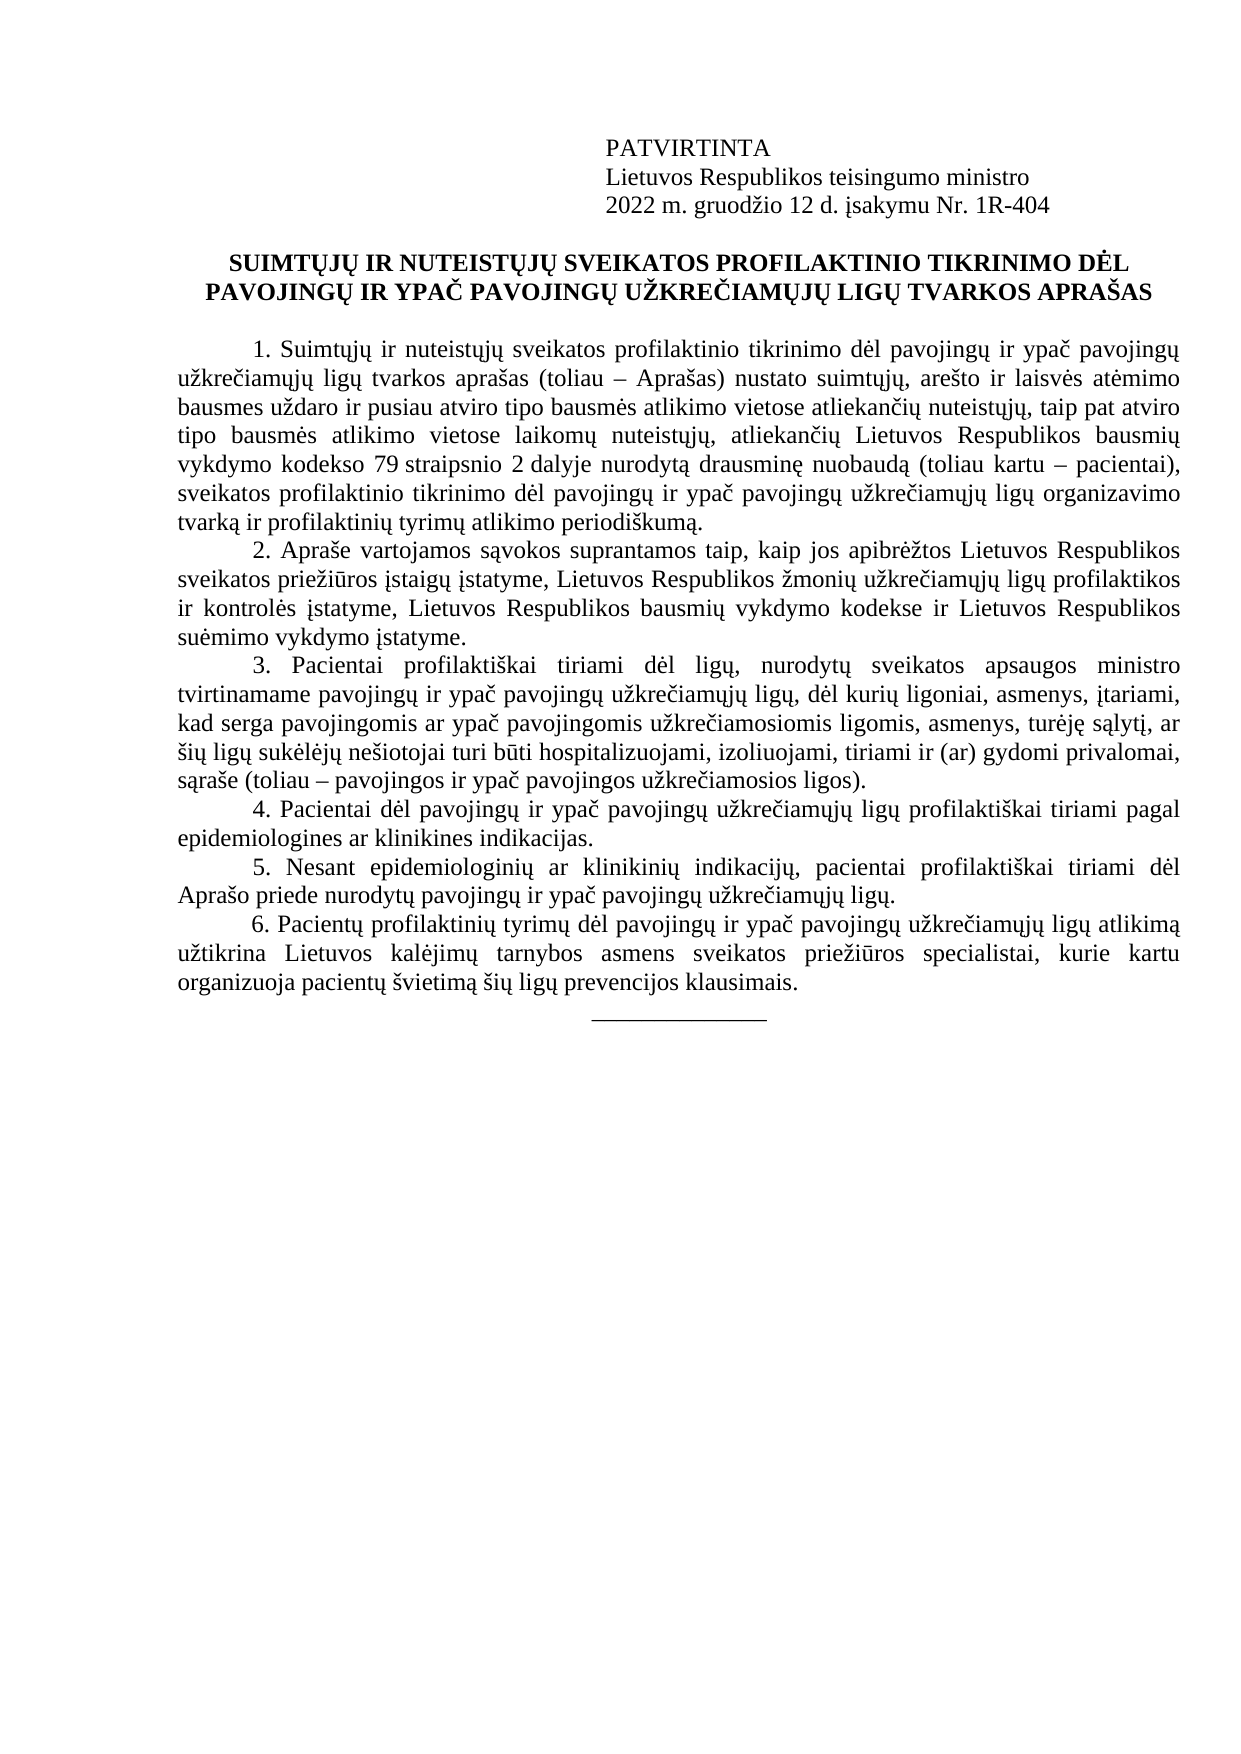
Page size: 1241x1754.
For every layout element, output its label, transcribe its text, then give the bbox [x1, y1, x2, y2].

text ______________ [177, 995, 1181, 1024]
text 5. Nesant epidemiologinių ar klinikinių indikacijų, pacientai profilaktiškai tiriami dėl Aprašo priede nurodytų pavojingų ir ypač pavojingų užkrečiamųjų ligų. [177, 852, 1181, 909]
text 2. Apraše vartojamos sąvokos suprantamos taip, kaip jos apibrėžtos Lietuvos Respublikos sveikatos priežiūros įstaigų įstatyme, Lietuvos Respublikos žmonių užkrečiamųjų ligų profilaktikos ir kontrolės įstatyme, Lietuvos Respublikos bausmių vykdymo kodekse ir Lietuvos Respublikos suėmimo vykdymo įstatyme. [177, 535, 1181, 650]
text 2022 m. gruodžio 12 d. įsakymu Nr. 1R-404 [605, 190, 1181, 219]
text Lietuvos Respublikos teisingumo ministro [605, 162, 1181, 190]
text 6. Pacientų profilaktinių tyrimų dėl pavojingų ir ypač pavojingų užkrečiamųjų ligų atlikimą užtikrina Lietuvos kalėjimų tarnybos asmens sveikatos priežiūros specialistai, kurie kartu organizuoja pacientų švietimą šių ligų prevencijos klausimais. [177, 909, 1181, 995]
text 3. Pacientai profilaktiškai tiriami dėl ligų, nurodytų sveikatos apsaugos ministro tvirtinamame pavojingų ir ypač pavojingų užkrečiamųjų ligų, dėl kurių ligoniai, asmenys, įtariami, kad serga pavojingomis ar ypač pavojingomis užkrečiamosiomis ligomis, asmenys, turėję sąlytį, ar šių ligų sukėlėjų nešiotojai turi būti hospitalizuojami, izoliuojami, tiriami ir (ar) gydomi privalomai, sąraše (toliau – pavojingos ir ypač pavojingos užkrečiamosios ligos). [177, 650, 1181, 794]
text 1. Suimtųjų ir nuteistųjų sveikatos profilaktinio tikrinimo dėl pavojingų ir ypač pavojingų užkrečiamųjų ligų tvarkos aprašas (toliau – Aprašas) nustato suimtųjų, arešto ir laisvės atėmimo bausmes uždaro ir pusiau atviro tipo bausmės atlikimo vietose atliekančių nuteistųjų, taip pat atviro tipo bausmės atlikimo vietose laikomų nuteistųjų, atliekančių Lietuvos Respublikos bausmių vykdymo kodekso 79 straipsnio 2 dalyje nurodytą drausminę nuobaudą (toliau kartu – pacientai), sveikatos profilaktinio tikrinimo dėl pavojingų ir ypač pavojingų užkrečiamųjų ligų organizavimo tvarką ir profilaktinių tyrimų atlikimo periodiškumą. [177, 334, 1181, 535]
text 4. Pacientai dėl pavojingų ir ypač pavojingų užkrečiamųjų ligų profilaktiškai tiriami pagal epidemiologines ar klinikines indikacijas. [177, 794, 1181, 852]
text PATVIRTINTA [605, 133, 1181, 162]
text SUIMTŲJŲ IR NUTEISTŲJŲ SVEIKATOS PROFILAKTINIO TIKRINIMO DĖL PAVOJINGŲ IR YPAČ PAVOJINGŲ UŽKREČIAMŲJŲ LIGŲ TVARKOS APRAŠAS [177, 248, 1181, 305]
